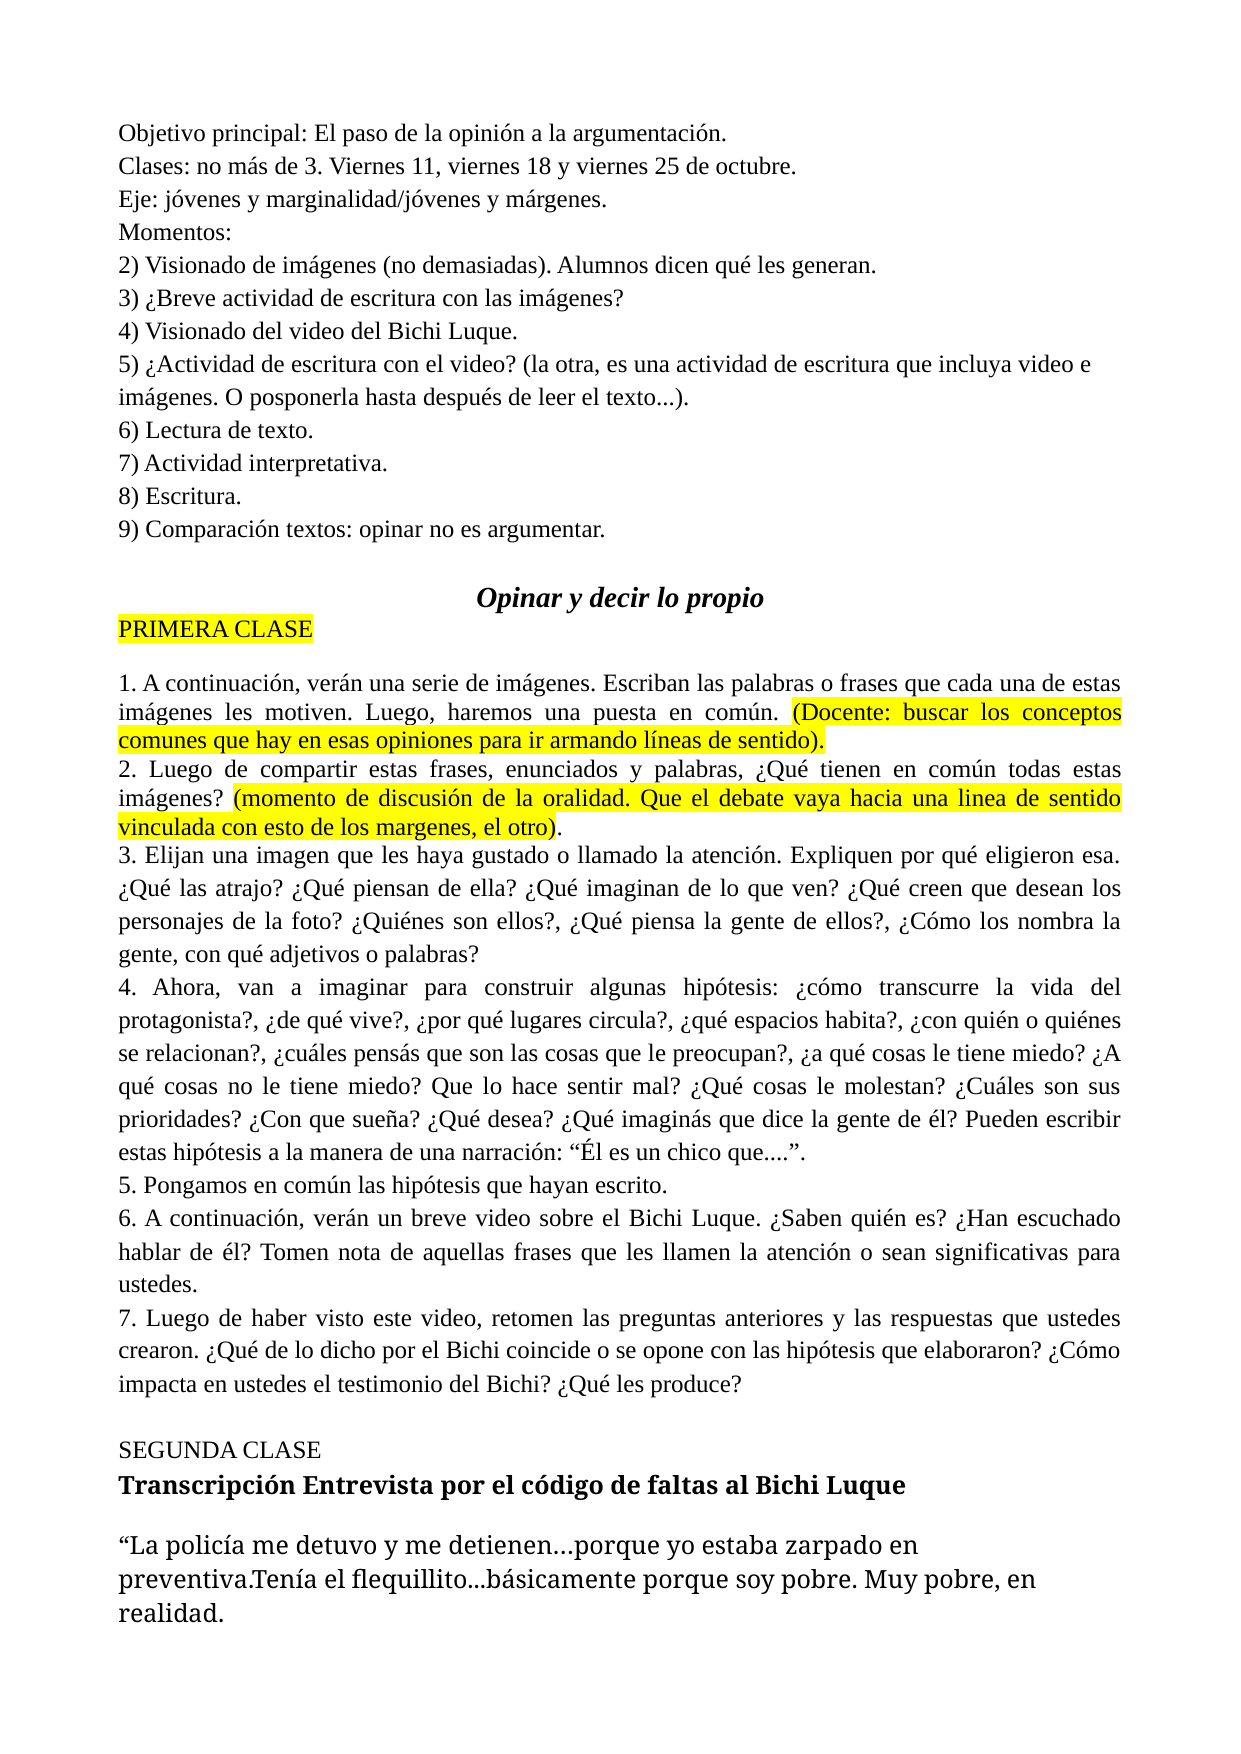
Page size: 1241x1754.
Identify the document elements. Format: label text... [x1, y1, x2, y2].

list PRIMERA CLASE [118, 614, 1122, 643]
list 4. Ahora, van a imaginar para construir algunas hipótesis: ¿cómo transcurre la vida del protagonista?, ¿de qué vive?, ¿por qué lugares circula?, ¿qué espacios habita?, ¿con quién o quiénes se relacionan?, ¿cuáles pensás que son las cosas que le preocupan?, ¿a qué cosas le tiene miedo? ¿A qué cosas no le tiene miedo? Que lo hace sentir mal? ¿Qué cosas le molestan? ¿Cuáles son sus prioridades? ¿Con que sueña? ¿Qué desea? ¿Qué imaginás que dice la gente de él? Pueden escribir estas hipótesis a la manera de una narración: “Él es un chico que....”. [118, 972, 1122, 1166]
text 3) ¿Breve actividad de escritura con las imágenes? [118, 283, 1122, 312]
text 4) Visionado del video del Bichi Luque. [118, 316, 1122, 345]
text “La policía me detuvo y me detienen…porque yo estaba zarpado en preventiva.Tenía el flequillito...básicamente porque soy pobre. Muy pobre, en realidad. [118, 1528, 1122, 1630]
list Transcripción Entrevista por el código de faltas al Bichi Luque [118, 1468, 1122, 1502]
text Opinar y decir lo propio [118, 580, 1122, 614]
text 6) Lectura de texto. [118, 415, 1122, 444]
text 7) Actividad interpretativa. [118, 448, 1122, 477]
list SEGUNDA CLASE [118, 1435, 1122, 1463]
text Eje: jóvenes y marginalidad/jóvenes y márgenes. [118, 184, 1122, 213]
text Momentos: [118, 217, 1122, 246]
text 8) Escritura. [118, 481, 1122, 510]
text 2. Luego de compartir estas frases, enunciados y palabras, ¿Qué tienen en común todas estas imágenes? (momento de discusión de la oralidad. Que el debate vaya hacia una linea de sentido vinculada con esto de los margenes, el otro). [118, 754, 1122, 840]
list 5. Pongamos en común las hipótesis que hayan escrito. [118, 1171, 1122, 1199]
text Objetivo principal: El paso de la opinión a la argumentación. [118, 118, 1122, 147]
list 3. Elijan una imagen que les haya gustado o llamado la atención. Expliquen por qué eligieron esa. ¿Qué las atrajo? ¿Qué piensan de ella? ¿Qué imaginan de lo que ven? ¿Qué creen que desean los personajes de la foto? ¿Quiénes son ellos?, ¿Qué piensa la gente de ellos?, ¿Cómo los nombra la gente, con qué adjetivos o palabras? [118, 840, 1122, 968]
text 5) ¿Actividad de escritura con el video? (la otra, es una actividad de escritura que incluya video e imágenes. O posponerla hasta después de leer el texto...). [118, 349, 1122, 411]
list 7. Luego de haber visto este video, retomen las preguntas anteriores y las respuestas que ustedes crearon. ¿Qué de lo dicho por el Bichi coincide o se opone con las hipótesis que elaboraron? ¿Cómo impacta en ustedes el testimonio del Bichi? ¿Qué les produce? [118, 1303, 1122, 1397]
list 6. A continuación, verán un breve video sobre el Bichi Luque. ¿Saben quién es? ¿Han escuchado hablar de él? Tomen nota de aquellas frases que les llamen la atención o sean significativas para ustedes. [118, 1203, 1122, 1298]
text Clases: no más de 3. Viernes 11, viernes 18 y viernes 25 de octubre. [118, 151, 1122, 180]
text 9) Comparación textos: opinar no es argumentar. [118, 514, 1122, 543]
text 1. A continuación, verán una serie de imágenes. Escriban las palabras o frases que cada una de estas imágenes les motiven. Luego, haremos una puesta en común. (Docente: buscar los conceptos comunes que hay en esas opiniones para ir armando líneas de sentido). [118, 668, 1122, 754]
text 2) Visionado de imágenes (no demasiadas). Alumnos dicen qué les generan. [118, 250, 1122, 279]
